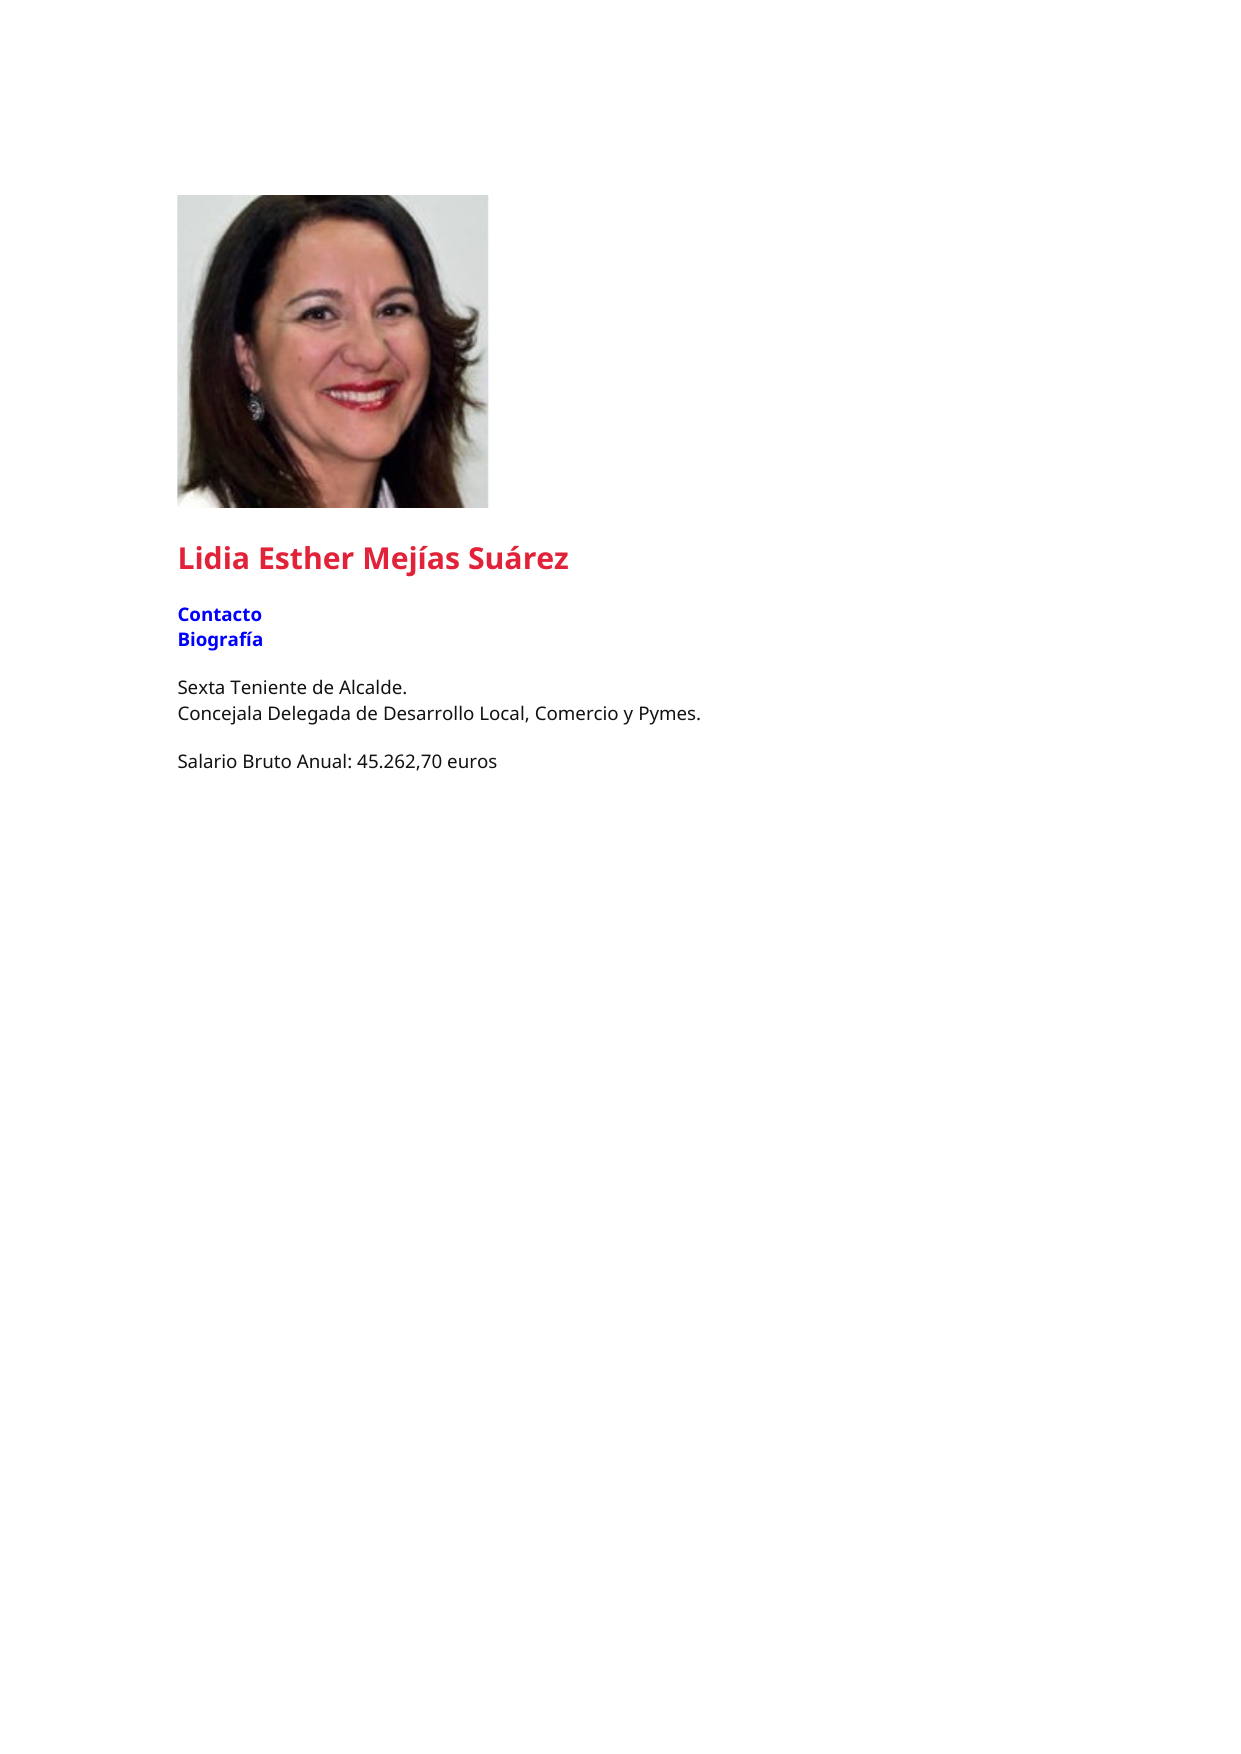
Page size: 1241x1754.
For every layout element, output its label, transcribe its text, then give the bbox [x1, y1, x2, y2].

picture [177, 195, 490, 508]
subtitle Lidia Esther Mejías Suárez [177, 537, 1063, 578]
text Sexta Teniente de Alcalde. Concejala Delegada de Desarrollo Local, Comercio y Pymes. [177, 674, 1063, 726]
subtitle Contacto Biografía [177, 601, 1063, 652]
text Salario Bruto Anual: 45.262,70 euros [177, 748, 1063, 773]
